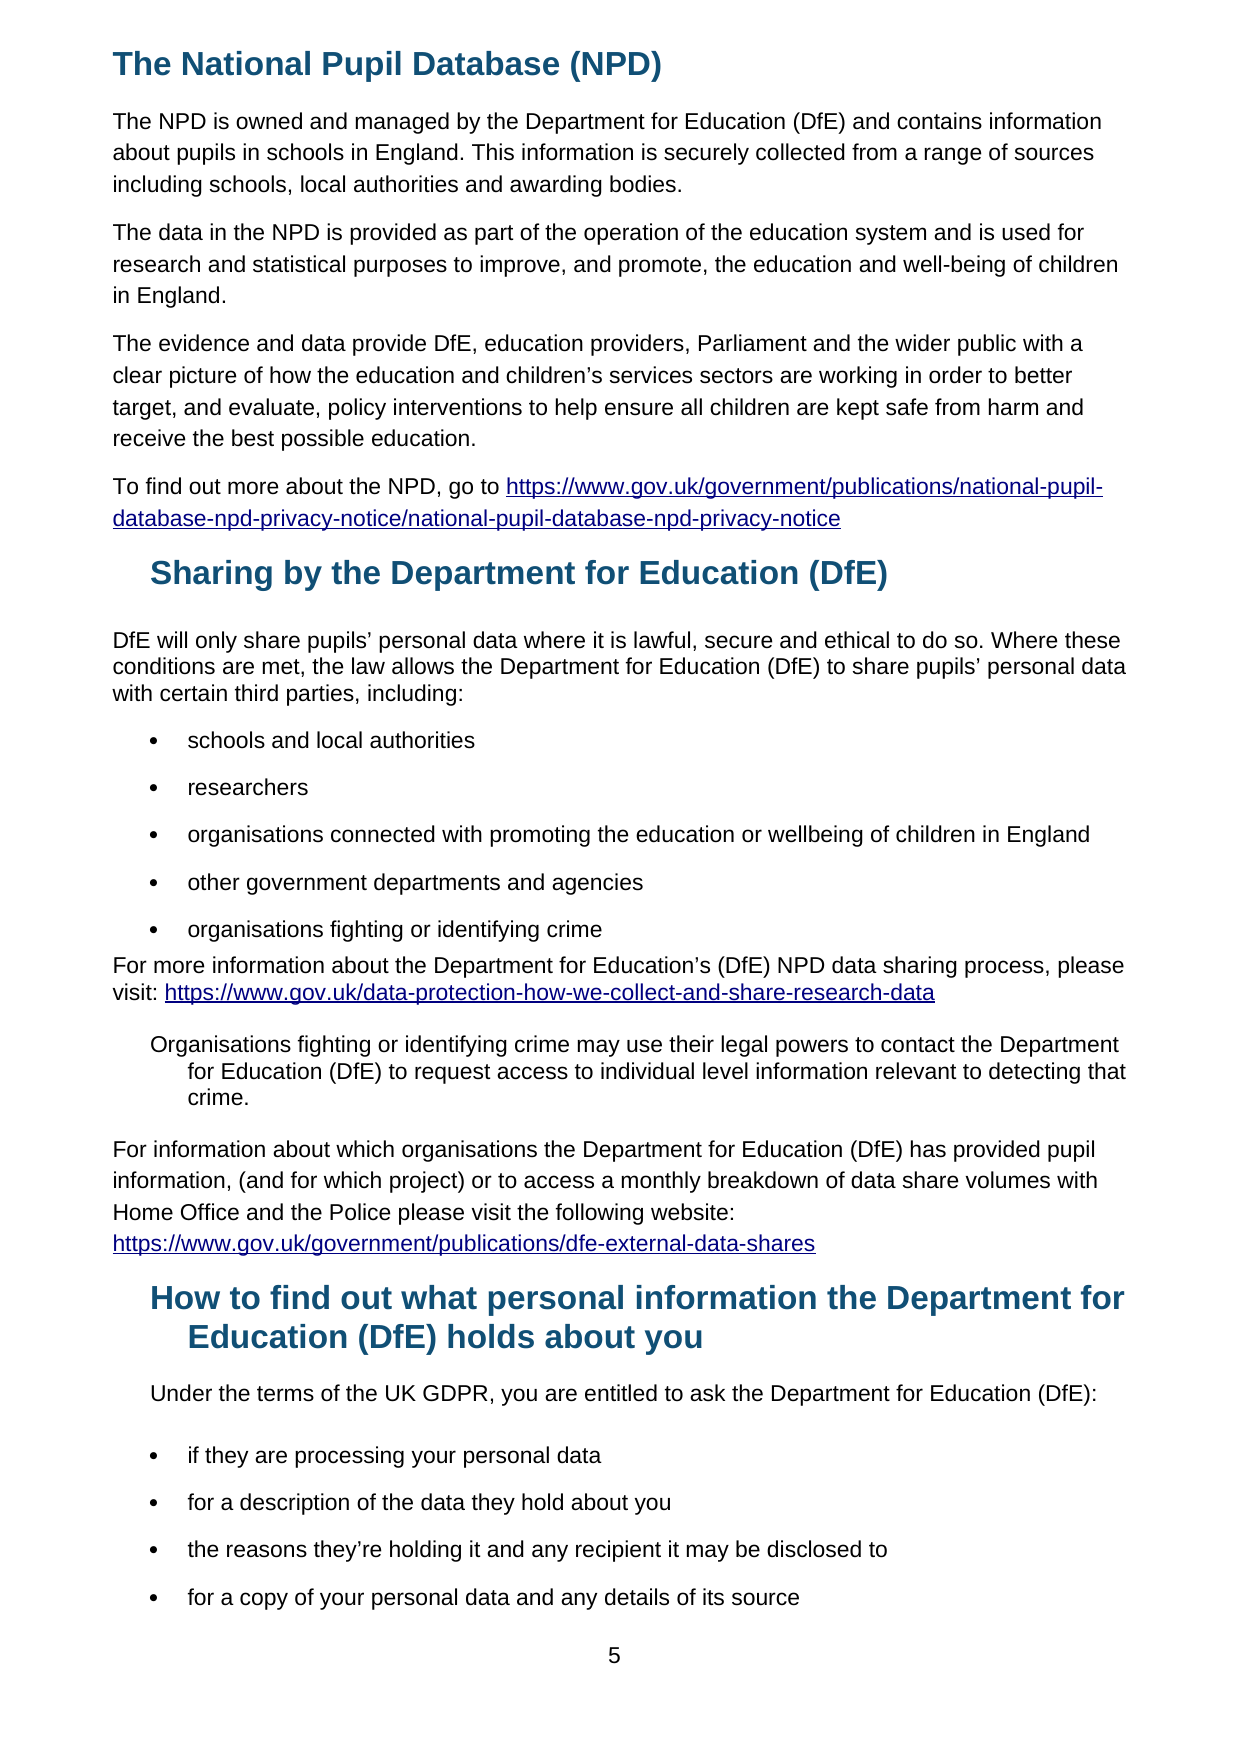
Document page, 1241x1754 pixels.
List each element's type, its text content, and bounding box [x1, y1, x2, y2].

list organisations fighting or identifying crime [150, 916, 1128, 942]
text For information about which organisations the Department for Education (DfE) has provided pupil information, (and for which project) or to access a monthly breakdown of data share volumes with Home Office and the Police please visit the following website: https://www.gov.uk/government/publications/dfe-external-data-shares [112, 1136, 1128, 1257]
text Organisations fighting or identifying crime may use their legal powers to contact the Department for Education (DfE) to request access to individual level information relevant to detecting that crime. [150, 1031, 1128, 1111]
list for a copy of your personal data and any details of its source [150, 1584, 1128, 1610]
text Sharing by the Department for Education (DfE) [150, 553, 1128, 592]
list researchers [150, 774, 1128, 800]
text To find out more about the NPD, go to https://www.gov.uk/government/publications/national-pupil-database-npd-privacy-notice/national-pupil-database-npd-privacy-notice [112, 473, 1128, 531]
list other government departments and agencies [150, 868, 1128, 895]
list if they are processing your personal data [150, 1442, 1128, 1468]
list for a description of the data they hold about you [150, 1489, 1128, 1516]
list schools and local authorities [150, 727, 1128, 753]
subtitle The National Pupil Database (NPD) [112, 44, 1128, 83]
text The NPD is owned and managed by the Department for Education (DfE) and contains information about pupils in schools in England. This information is securely collected from a range of sources including schools, local authorities and awarding bodies. [112, 108, 1128, 197]
text The evidence and data provide DfE, education providers, Parliament and the wider public with a clear picture of how the education and children’s services sectors are working in order to better target, and evaluate, policy interventions to help ensure all children are kept safe from harm and receive the best possible education. [112, 330, 1128, 451]
text DfE will only share pupils’ personal data where it is lawful, secure and ethical to do so. Where these conditions are met, the law allows the Department for Education (DfE) to share pupils’ personal data with certain third parties, including: [112, 627, 1128, 706]
list organisations connected with promoting the education or wellbeing of children in England [150, 821, 1128, 848]
text How to find out what personal information the Department for Education (DfE) holds about you [150, 1278, 1128, 1355]
list the reasons they’re holding it and any recipient it may be disclosed to [150, 1536, 1128, 1563]
text Under the terms of the UK GDPR, you are entitled to ask the Department for Education (DfE): [150, 1380, 1128, 1407]
text For more information about the Department for Education’s (DfE) NPD data sharing process, please visit: https://www.gov.uk/data-protection-how-we-collect-and-share-research-data [112, 952, 1128, 1005]
text The data in the NPD is provided as part of the operation of the education system and is used for research and statistical purposes to improve, and promote, the education and well-being of children in England. [112, 219, 1128, 308]
